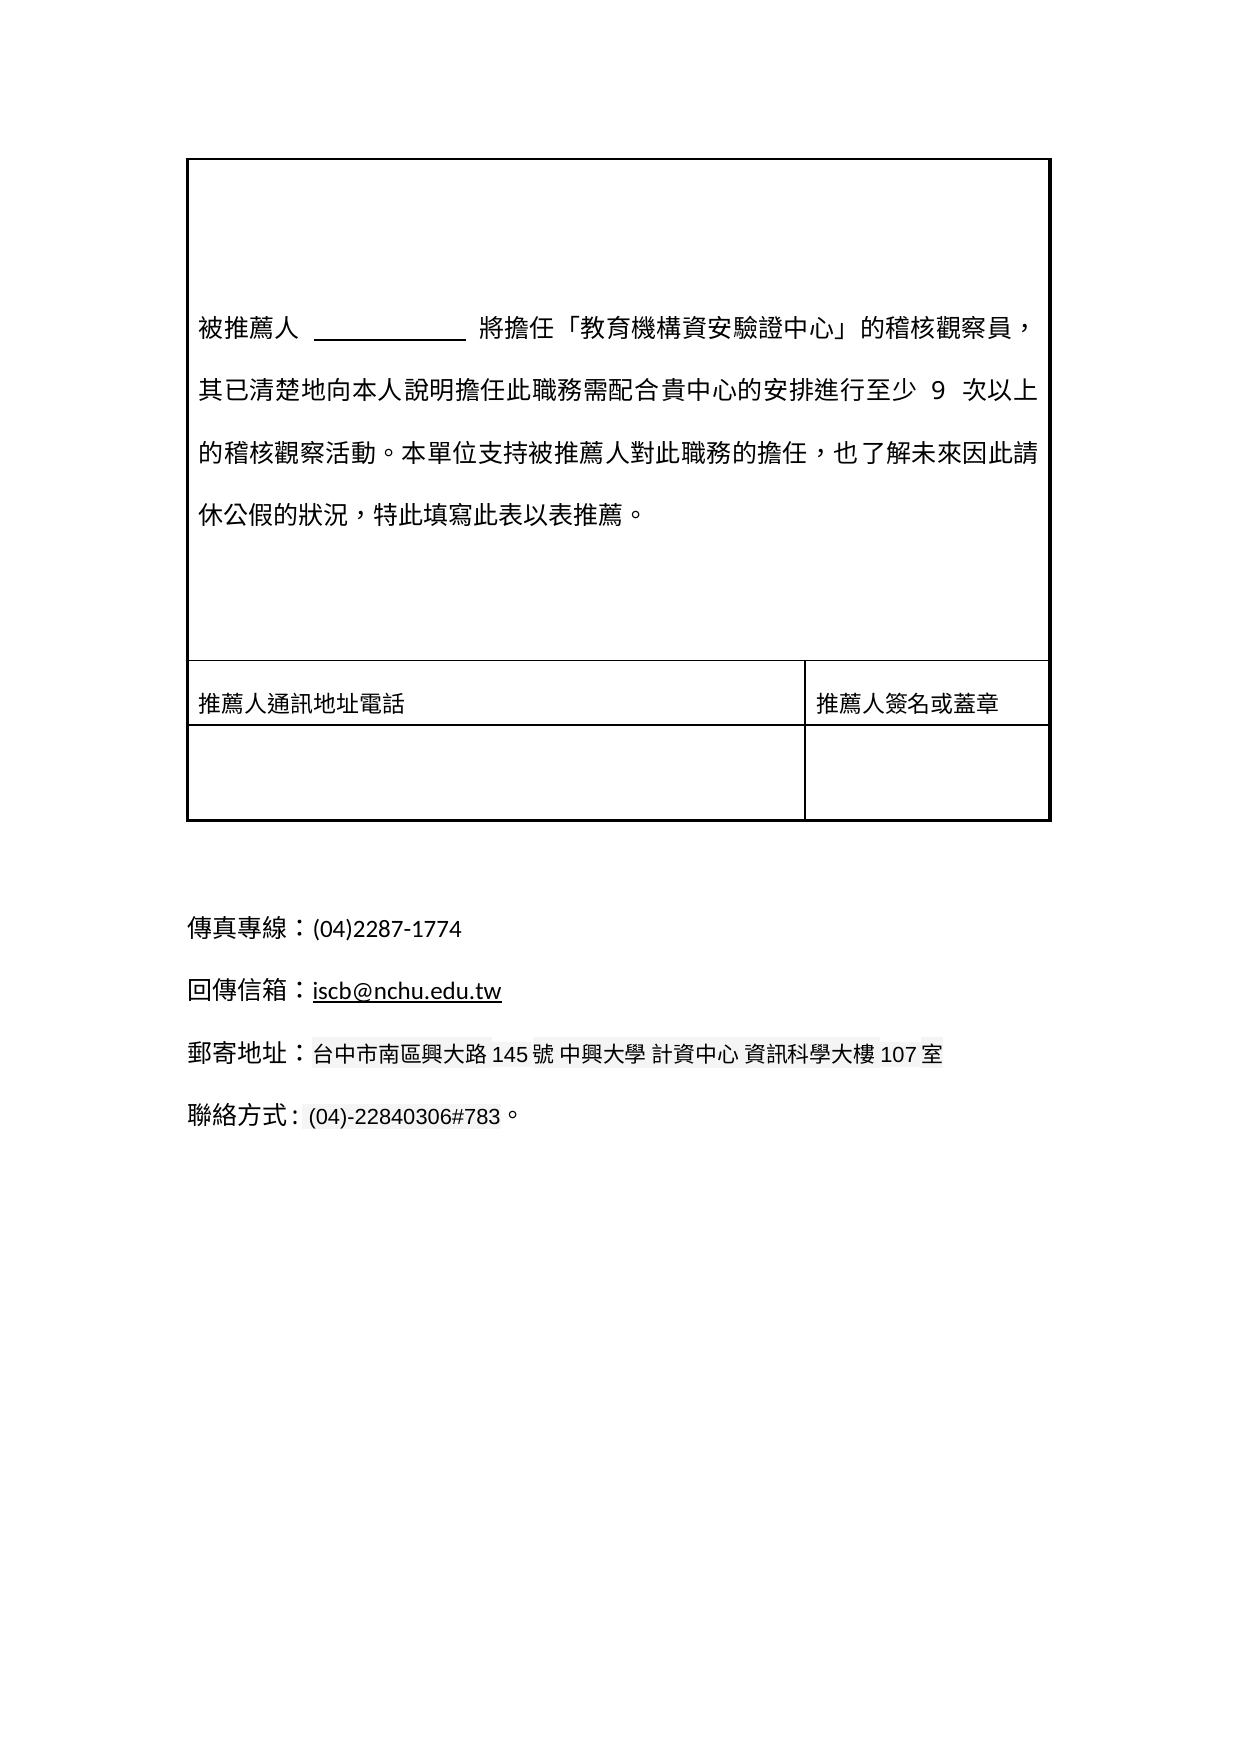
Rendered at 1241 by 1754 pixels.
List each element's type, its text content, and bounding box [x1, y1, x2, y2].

table_cell [189, 726, 804, 819]
table_cell [806, 726, 1048, 819]
table_cell 推薦人簽名或蓋章 [806, 661, 1048, 724]
text 郵寄地址：台中市南區興大路145號 中興大學 計資中心 資訊科學大樓 107室 [187, 1010, 1053, 1072]
text 回傳信箱：iscb@nchu.edu.tw [187, 947, 1053, 1010]
text 聯絡方式: (04)-22840306#783。 [187, 1072, 1053, 1135]
table_cell 被推薦人 將擔任「教育機構資安驗證中心」的稽核觀察員，其已清楚地向本人說明擔任此職務需配合貴中心的安排進行至少 9 次以上的稽核觀察活動。本單位支持被推薦人對此職務的擔任，也了解未來因此請休公假的狀況，特此填寫此表以表推薦。 [189, 160, 1048, 660]
table_cell 推薦人通訊地址電話 [189, 661, 804, 724]
text 傳真專線：(04)2287-1774 [187, 885, 1053, 947]
